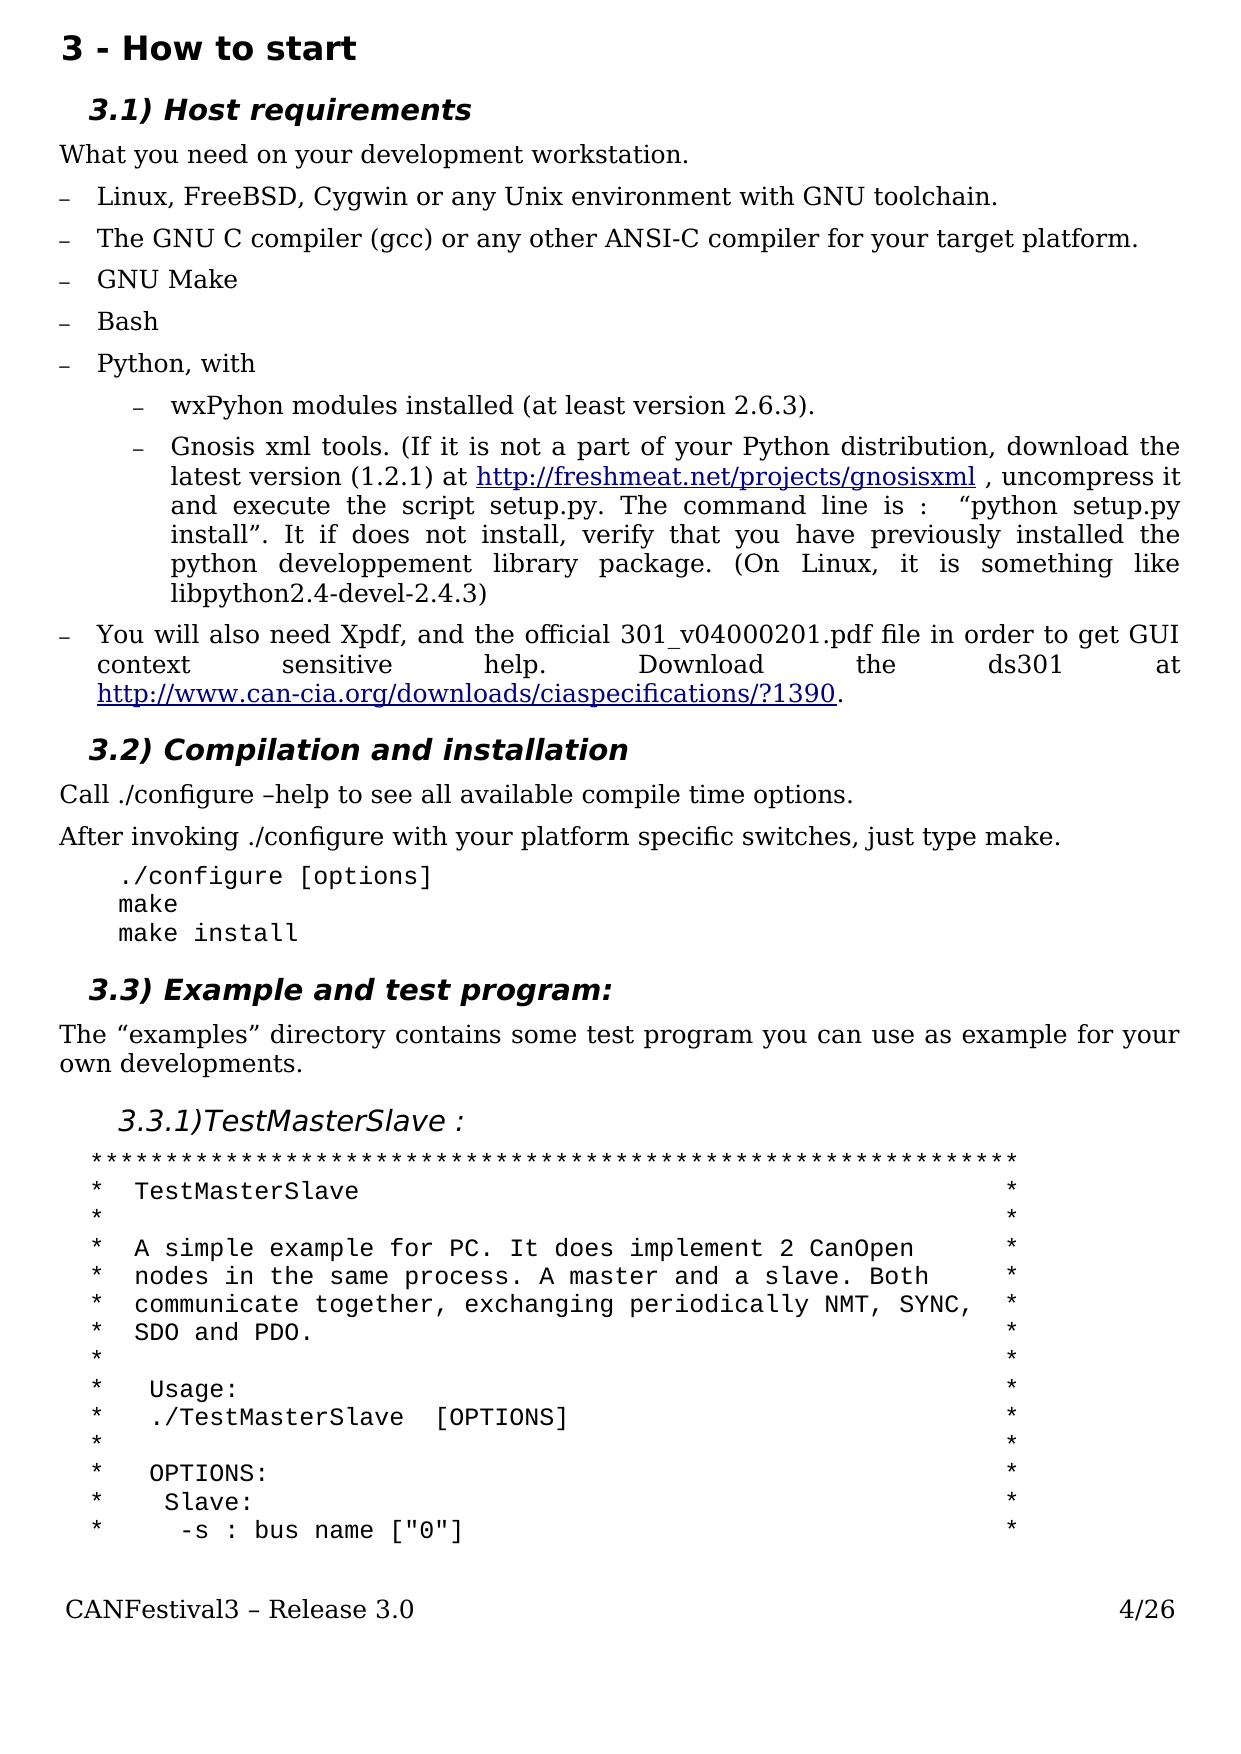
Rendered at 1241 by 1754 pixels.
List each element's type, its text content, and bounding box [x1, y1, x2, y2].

list Python, with [59, 349, 1181, 378]
text After invoking ./configure with your platform specific switches, just type make. [59, 822, 1181, 851]
subtitle How to start [59, 29, 1181, 68]
list Gnosis xml tools. (If it is not a part of your Python distribution, download the latest version (1.2.1) at http://freshmeat.net/projects/gnosisxml , uncompress it and execute the script setup.py. The command line is : “python setup.py install”. It if does not install, verify that you have previously installed the python developpement library package. (On Linux, it is something like libpython2.4-devel-2.4.3) [133, 433, 1181, 608]
text make install [59, 920, 1181, 948]
text * * [59, 1207, 1181, 1235]
list The GNU C compiler (gcc) or any other ANSI-C compiler for your target platform. [59, 224, 1181, 253]
text make [59, 892, 1181, 920]
text What you need on your development workstation. [59, 140, 1181, 169]
text * Slave: * [59, 1489, 1181, 1518]
text * * [59, 1433, 1181, 1461]
subtitle TestMasterSlave : [59, 1104, 1181, 1138]
list Bash [59, 307, 1181, 337]
subtitle Host requirements [59, 93, 1181, 128]
text ************************************************************** [59, 1151, 1181, 1179]
text * ./TestMasterSlave [OPTIONS] * [59, 1405, 1181, 1433]
list You will also need Xpdf, and the official 301_v04000201.pdf file in order to get GUI context sensitive help. Download the ds301 at http://www.can-cia.org/downloads/ciaspecifications/?1390. [59, 621, 1181, 708]
text * SDO and PDO. * [59, 1320, 1181, 1348]
text * TestMasterSlave * [59, 1179, 1181, 1207]
text Call ./configure –help to see all available compile time options. [59, 780, 1181, 809]
text * OPTIONS: * [59, 1461, 1181, 1489]
subtitle Example and test program: [59, 973, 1181, 1008]
list wxPyhon modules installed (at least version 2.6.3). [133, 391, 1181, 420]
text ./configure [options] [59, 864, 1181, 892]
list GNU Make [59, 266, 1181, 295]
text * * [59, 1348, 1181, 1376]
subtitle Compilation and installation [59, 733, 1181, 768]
text * -s : bus name ["0"] * [59, 1518, 1181, 1546]
text * nodes in the same process. A master and a slave. Both * [59, 1263, 1181, 1292]
text * Usage: * [59, 1376, 1181, 1405]
list Linux, FreeBSD, Cygwin or any Unix environment with GNU toolchain. [59, 182, 1181, 211]
text * A simple example for PC. It does implement 2 CanOpen * [59, 1235, 1181, 1263]
text The “examples” directory contains some test program you can use as example for your own developments. [59, 1020, 1181, 1079]
text * communicate together, exchanging periodically NMT, SYNC, * [59, 1292, 1181, 1320]
